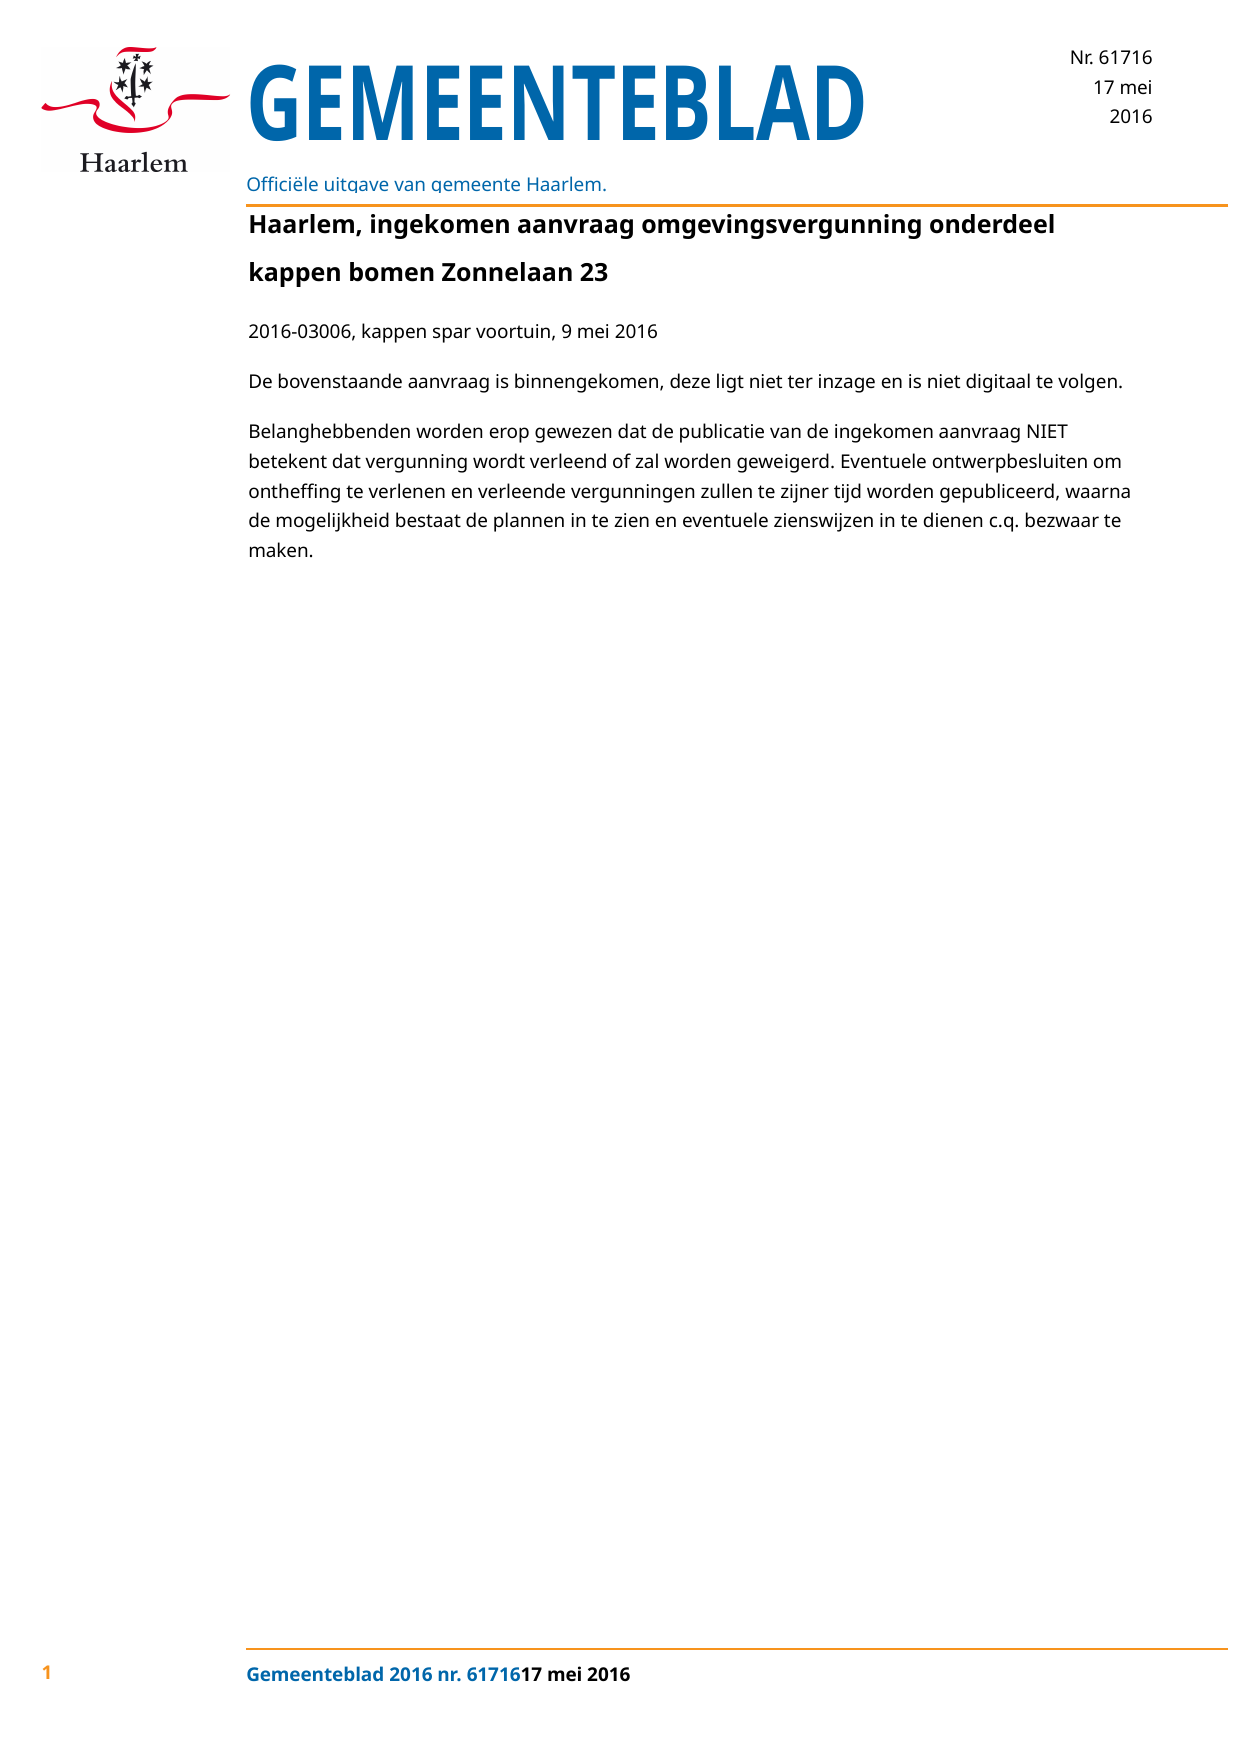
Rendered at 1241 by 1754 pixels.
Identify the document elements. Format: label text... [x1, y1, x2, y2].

text De bovenstaande aanvraag is binnengekomen, deze ligt niet ter inzage en is niet digitaal te volgen. [248, 368, 1152, 394]
text Belanghebbenden worden erop gewezen dat de publicatie van de ingekomen aanvraag NIET betekent dat vergunning wordt verleend of zal worden geweigerd. Eventuele ontwerpbesluiten om ontheffing te verlenen en verleende vergunningen zullen te zijner tijd worden gepubliceerd, waarna de mogelijkheid bestaat de plannen in te zien en eventuele zienswijzen in te dienen c.q. bezwaar te maken. [248, 419, 1152, 563]
text 2016-03006, kappen spar voortuin, 9 mei 2016 [248, 318, 1152, 344]
picture [41, 47, 231, 172]
text Haarlem, ingekomen aanvraag omgevingsvergunning onderdeel kappen bomen Zonnelaan 23 [248, 207, 1152, 288]
